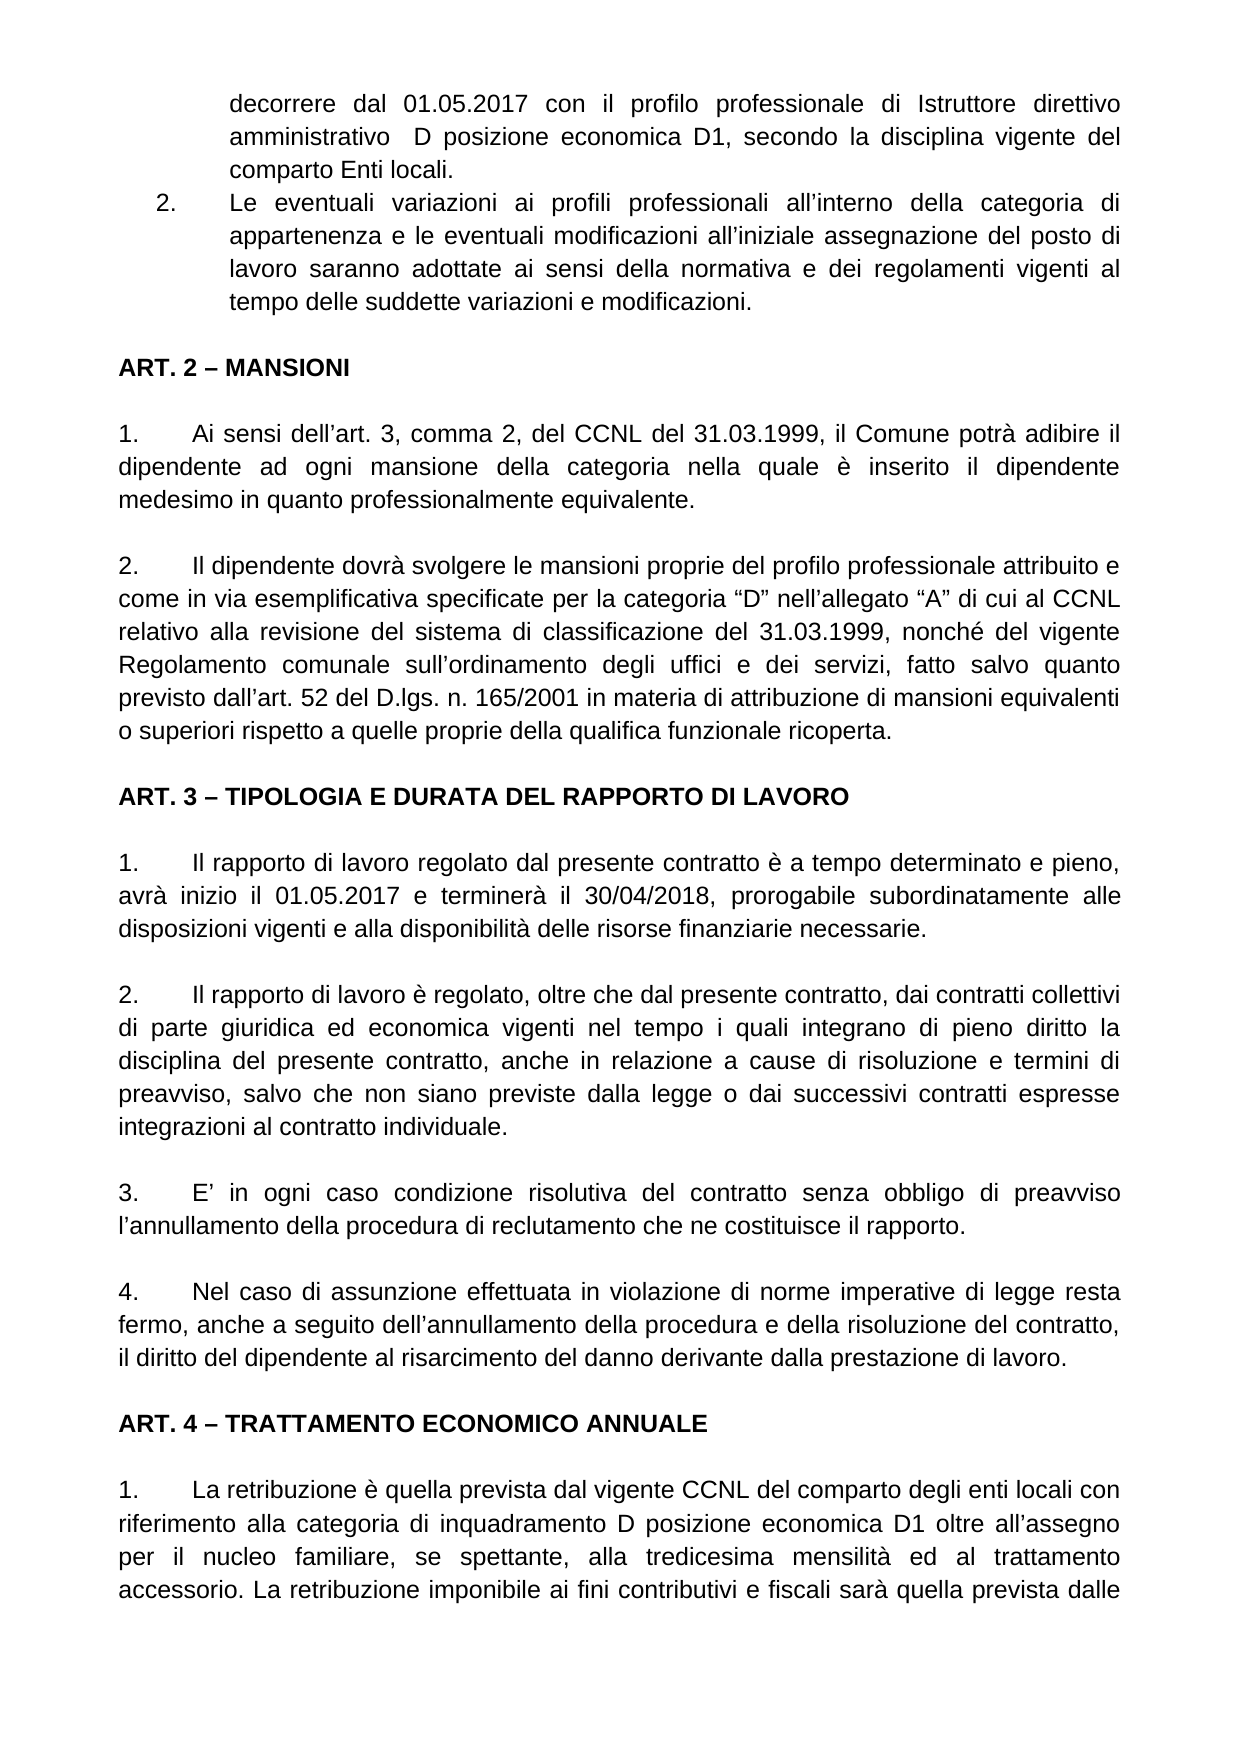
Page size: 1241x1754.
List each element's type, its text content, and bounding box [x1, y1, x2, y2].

list decorrere dal 01.05.2017 con il profilo professionale di Istruttore direttivo amministrativo D posizione economica D1, secondo la disciplina vigente del comparto Enti locali. [156, 89, 1122, 183]
text 3. E’ in ogni caso condizione risolutiva del contratto senza obbligo di preavviso l’annullamento della procedura di reclutamento che ne costituisce il rapporto. [118, 1178, 1122, 1240]
text ART. 2 – MANSIONI [118, 353, 1122, 382]
text 2. Il dipendente dovrà svolgere le mansioni proprie del profilo professionale attribuito e come in via esemplificativa specificate per la categoria “D” nell’allegato “A” di cui al CCNL relativo alla revisione del sistema di classificazione del 31.03.1999, nonché del vigente Regolamento comunale sull’ordinamento degli uffici e dei servizi, fatto salvo quanto previsto dall’art. 52 del D.lgs. n. 165/2001 in materia di attribuzione di mansioni equivalenti o superiori rispetto a quelle proprie della qualifica funzionale ricoperta. [118, 551, 1122, 745]
text ART. 3 – TIPOLOGIA E DURATA DEL RAPPORTO DI LAVORO [118, 782, 1122, 811]
text ART. 4 – TRATTAMENTO ECONOMICO ANNUALE [118, 1409, 1122, 1438]
list Le eventuali variazioni ai profili professionali all’interno della categoria di appartenenza e le eventuali modificazioni all’iniziale assegnazione del posto di lavoro saranno adottate ai sensi della normativa e dei regolamenti vigenti al tempo delle suddette variazioni e modificazioni. [156, 188, 1122, 316]
text 1. Ai sensi dell’art. 3, comma 2, del CCNL del 31.03.1999, il Comune potrà adibire il dipendente ad ogni mansione della categoria nella quale è inserito il dipendente medesimo in quanto professionalmente equivalente. [118, 419, 1122, 514]
text 1. La retribuzione è quella prevista dal vigente CCNL del comparto degli enti locali con riferimento alla categoria di inquadramento D posizione economica D1 oltre all’assegno per il nucleo familiare, se spettante, alla tredicesima mensilità ed al trattamento accessorio. La retribuzione imponibile ai fini contributivi e fiscali sarà quella prevista dalle [118, 1476, 1122, 1603]
text 4. Nel caso di assunzione effettuata in violazione di norme imperative di legge resta fermo, anche a seguito dell’annullamento della procedura e della risoluzione del contratto, il diritto del dipendente al risarcimento del danno derivante dalla prestazione di lavoro. [118, 1277, 1122, 1372]
text 2. Il rapporto di lavoro è regolato, oltre che dal presente contratto, dai contratti collettivi di parte giuridica ed economica vigenti nel tempo i quali integrano di pieno diritto la disciplina del presente contratto, anche in relazione a cause di risoluzione e termini di preavviso, salvo che non siano previste dalla legge o dai successivi contratti espresse integrazioni al contratto individuale. [118, 980, 1122, 1141]
text 1. Il rapporto di lavoro regolato dal presente contratto è a tempo determinato e pieno, avrà inizio il 01.05.2017 e terminerà il 30/04/2018, prorogabile subordinatamente alle disposizioni vigenti e alla disponibilità delle risorse finanziarie necessarie. [118, 848, 1122, 943]
